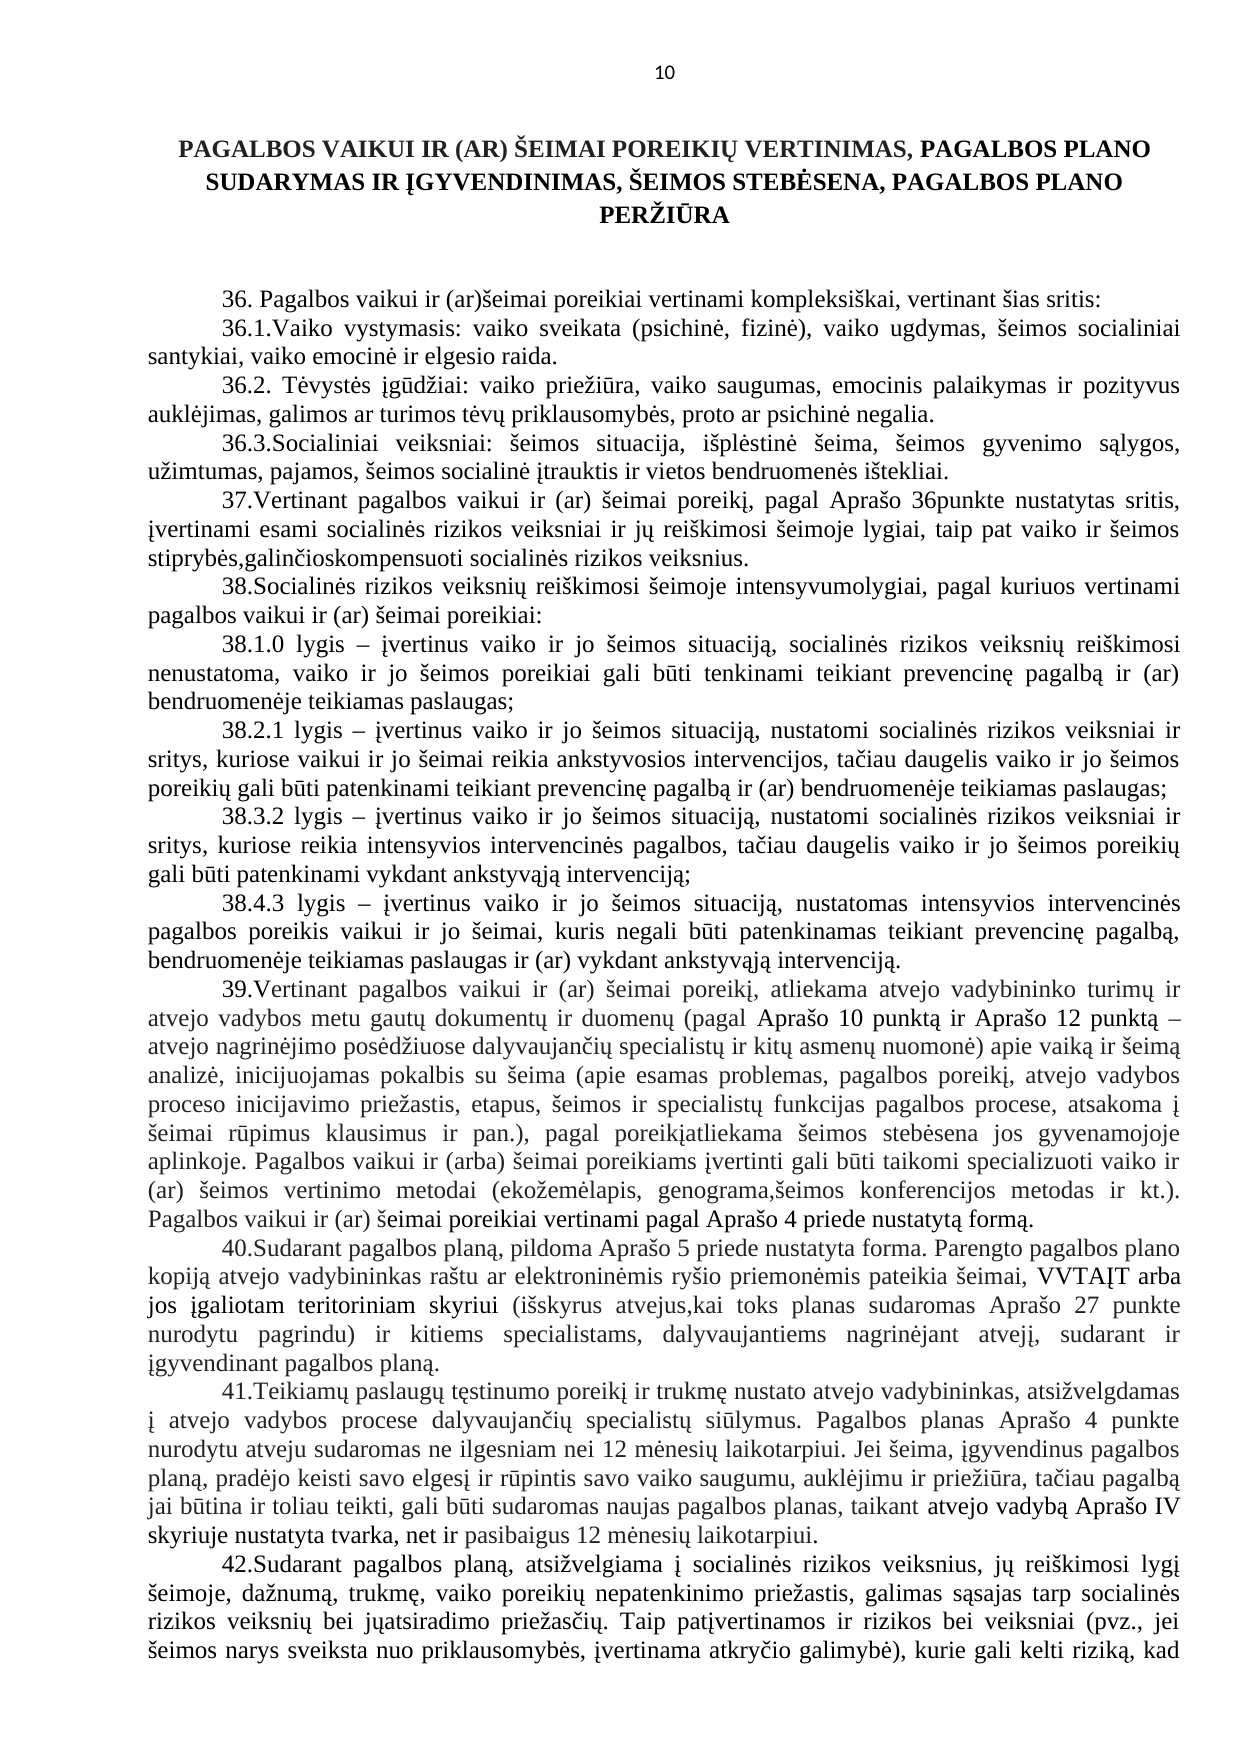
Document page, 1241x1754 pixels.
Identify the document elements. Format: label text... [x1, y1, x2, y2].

text 36.1.Vaiko vystymasis: vaiko sveikata (psichinė, fizinė), vaiko ugdymas, šeimos socialiniai santykiai, vaiko emocinė ir elgesio raida. [148, 313, 1181, 370]
text 41.Teikiamų paslaugų tęstinumo poreikį ir trukmę nustato atvejo vadybininkas, atsižvelgdamas į atvejo vadybos procese dalyvaujančių specialistų siūlymus. Pagalbos planas Aprašo 4 punkte nurodytu atveju sudaromas ne ilgesniam nei 12 mėnesių laikotarpiui. Jei šeima, įgyvendinus pagalbos planą, pradėjo keisti savo elgesį ir rūpintis savo vaiko saugumu, auklėjimu ir priežiūra, tačiau pagalbą jai būtina ir toliau teikti, gali būti sudaromas naujas pagalbos planas, taikant atvejo vadybą Aprašo IV skyriuje nustatyta tvarka, net ir pasibaigus 12 mėnesių laikotarpiui. [148, 1376, 1181, 1549]
text 38.2.1 lygis – įvertinus vaiko ir jo šeimos situaciją, nustatomi socialinės rizikos veiksniai ir sritys, kuriose vaikui ir jo šeimai reikia ankstyvosios intervencijos, tačiau daugelis vaiko ir jo šeimos poreikių gali būti patenkinami teikiant prevencinę pagalbą ir (ar) bendruomenėje teikiamas paslaugas; [148, 715, 1181, 801]
text 40.Sudarant pagalbos planą, pildoma Aprašo 5 priede nustatyta forma. Parengto pagalbos plano kopiją atvejo vadybininkas raštu ar elektroninėmis ryšio priemonėmis pateikia šeimai, VVTAĮT arba jos įgaliotam teritoriniam skyriui (išskyrus atvejus,kai toks planas sudaromas Aprašo 27 punkte nurodytu pagrindu) ir kitiems specialistams, dalyvaujantiems nagrinėjant atvejį, sudarant ir įgyvendinant pagalbos planą. [148, 1233, 1181, 1376]
text 36.2. Tėvystės įgūdžiai: vaiko priežiūra, vaiko saugumas, emocinis palaikymas ir pozityvus auklėjimas, galimos ar turimos tėvų priklausomybės, proto ar psichinė negalia. [148, 370, 1181, 428]
text 36.3.Socialiniai veiksniai: šeimos situacija, išplėstinė šeima, šeimos gyvenimo sąlygos, užimtumas, pajamos, šeimos socialinė įtrauktis ir vietos bendruomenės ištekliai. [148, 428, 1181, 485]
text 39.Vertinant pagalbos vaikui ir (ar) šeimai poreikį, atliekama atvejo vadybininko turimų ir atvejo vadybos metu gautų dokumentų ir duomenų (pagal Aprašo 10 punktą ir Aprašo 12 punktą – atvejo nagrinėjimo posėdžiuose dalyvaujančių specialistų ir kitų asmenų nuomonė) apie vaiką ir šeimą analizė, inicijuojamas pokalbis su šeima (apie esamas problemas, pagalbos poreikį, atvejo vadybos proceso inicijavimo priežastis, etapus, šeimos ir specialistų funkcijas pagalbos procese, atsakoma į šeimai rūpimus klausimus ir pan.), pagal poreikįatliekama šeimos stebėsena jos gyvenamojoje aplinkoje. Pagalbos vaikui ir (arba) šeimai poreikiams įvertinti gali būti taikomi specializuoti vaiko ir (ar) šeimos vertinimo metodai (ekožemėlapis, genograma,šeimos konferencijos metodas ir kt.). Pagalbos vaikui ir (ar) šeimai poreikiai vertinami pagal Aprašo 4 priede nustatytą formą. [148, 974, 1181, 1233]
text 38.1.0 lygis – įvertinus vaiko ir jo šeimos situaciją, socialinės rizikos veiksnių reiškimosi nenustatoma, vaiko ir jo šeimos poreikiai gali būti tenkinami teikiant prevencinę pagalbą ir (ar) bendruomenėje teikiamas paslaugas; [148, 629, 1181, 715]
text PAGALBOS VAIKUI IR (AR) ŠEIMAI POREIKIŲ VERTINIMAS, PAGALBOS PLANO SUDARYMAS IR ĮGYVENDINIMAS, ŠEIMOS STEBĖSENA, PAGALBOS PLANO PERŽIŪRA [148, 134, 1181, 229]
text 37.Vertinant pagalbos vaikui ir (ar) šeimai poreikį, pagal Aprašo 36punkte nustatytas sritis, įvertinami esami socialinės rizikos veiksniai ir jų reiškimosi šeimoje lygiai, taip pat vaiko ir šeimos stiprybės,galinčioskompensuoti socialinės rizikos veiksnius. [148, 485, 1181, 571]
text 38.Socialinės rizikos veiksnių reiškimosi šeimoje intensyvumolygiai, pagal kuriuos vertinami pagalbos vaikui ir (ar) šeimai poreikiai: [148, 571, 1181, 629]
text 36. Pagalbos vaikui ir (ar)šeimai poreikiai vertinami kompleksiškai, vertinant šias sritis: [148, 284, 1181, 313]
text 42.Sudarant pagalbos planą, atsižvelgiama į socialinės rizikos veiksnius, jų reiškimosi lygį šeimoje, dažnumą, trukmę, vaiko poreikių nepatenkinimo priežastis, galimas sąsajas tarp socialinės rizikos veiksnių bei jųatsiradimo priežasčių. Taip patįvertinamos ir rizikos bei veiksniai (pvz., jei šeimos narys sveiksta nuo priklausomybės, įvertinama atkryčio galimybė), kurie gali kelti riziką, kad [148, 1549, 1181, 1664]
text 38.4.3 lygis – įvertinus vaiko ir jo šeimos situaciją, nustatomas intensyvios intervencinės pagalbos poreikis vaikui ir jo šeimai, kuris negali būti patenkinamas teikiant prevencinę pagalbą, bendruomenėje teikiamas paslaugas ir (ar) vykdant ankstyvąją intervenciją. [148, 888, 1181, 974]
text 38.3.2 lygis – įvertinus vaiko ir jo šeimos situaciją, nustatomi socialinės rizikos veiksniai ir sritys, kuriose reikia intensyvios intervencinės pagalbos, tačiau daugelis vaiko ir jo šeimos poreikių gali būti patenkinami vykdant ankstyvąją intervenciją; [148, 801, 1181, 888]
